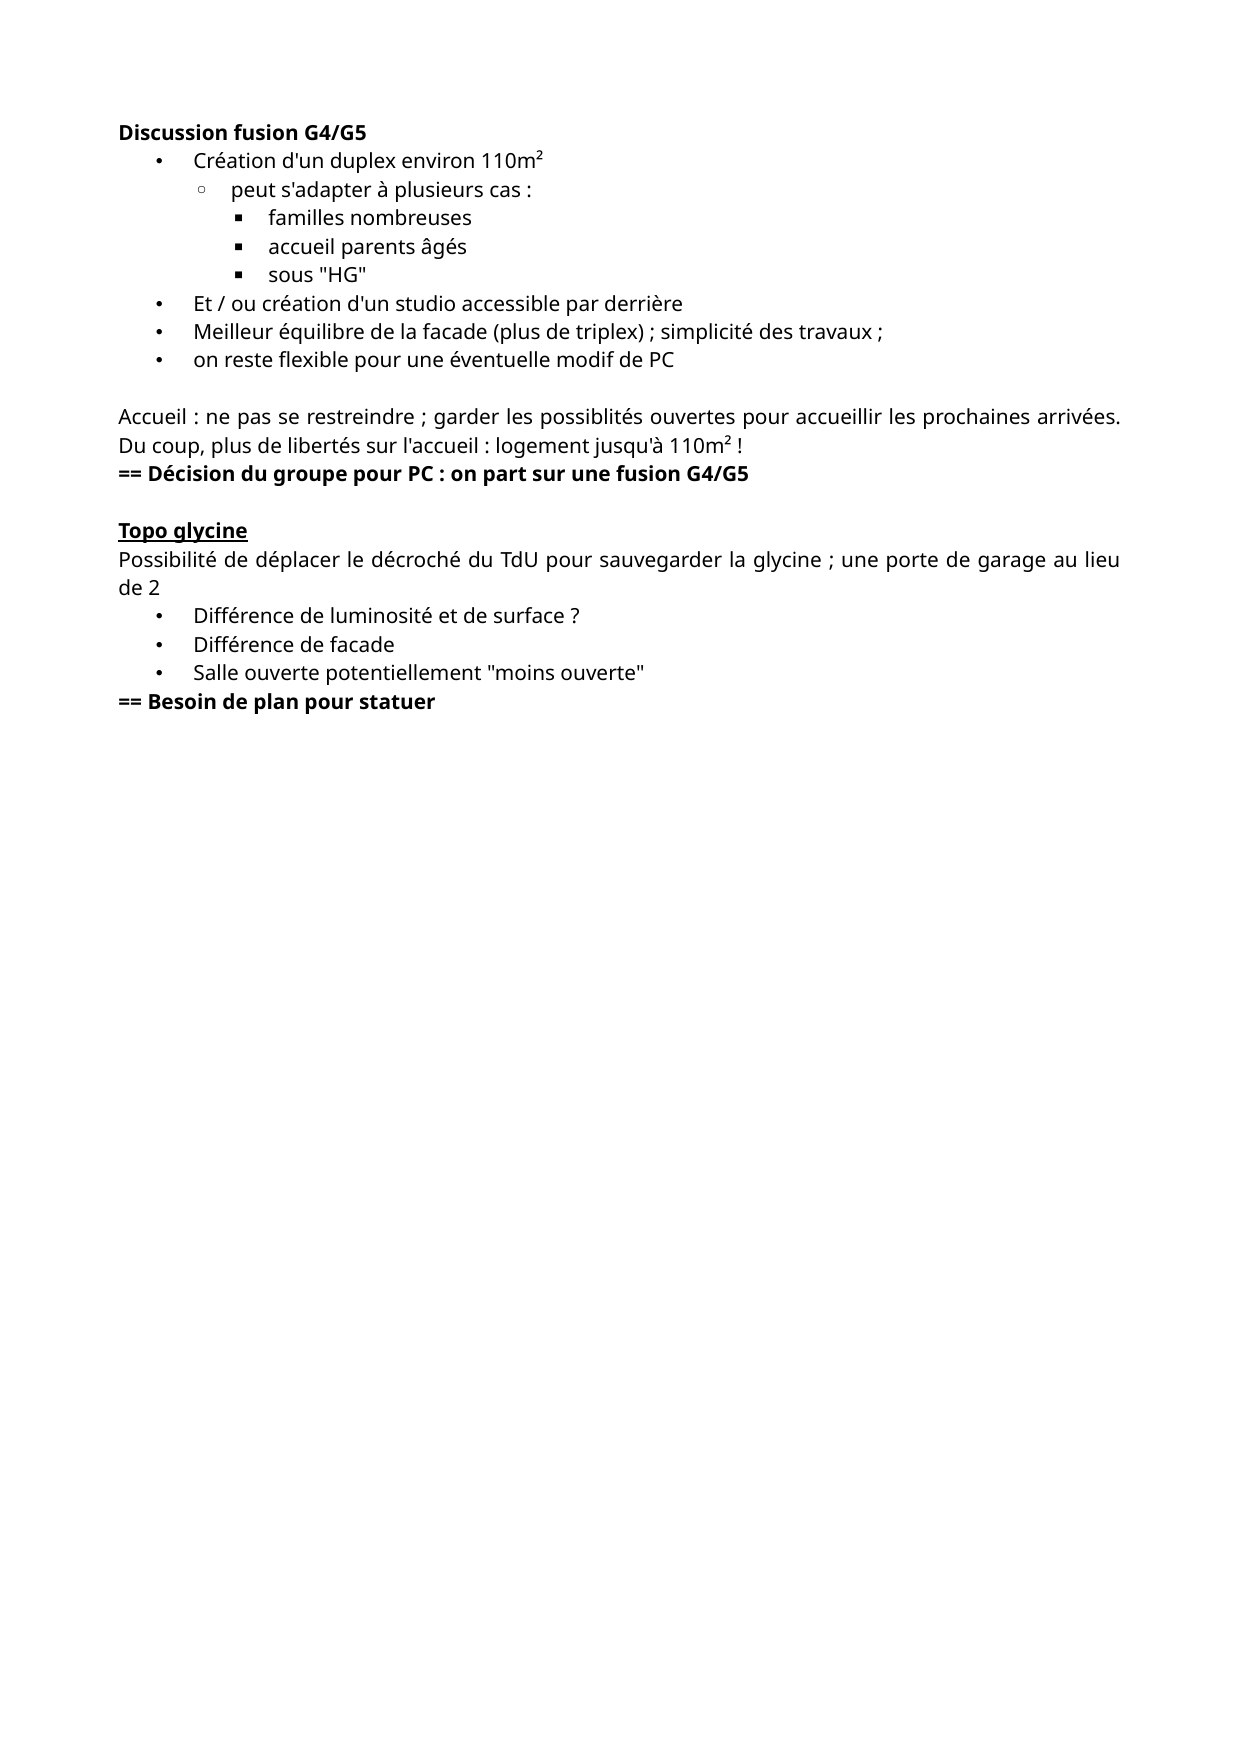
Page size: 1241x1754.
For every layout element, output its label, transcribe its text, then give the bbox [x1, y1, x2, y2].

list Différence de luminosité et de surface ? [156, 602, 1122, 630]
text Topo glycine [118, 516, 1122, 545]
list Et / ou création d'un studio accessible par derrière [156, 289, 1122, 317]
list peut s'adapter à plusieurs cas : [193, 175, 1122, 203]
text Possibilité de déplacer le décroché du TdU pour sauvegarder la glycine ; une porte de garage au lieu de 2 [118, 545, 1122, 602]
list Meilleur équilibre de la facade (plus de triplex) ; simplicité des travaux ; [156, 317, 1122, 346]
list accueil parents âgés [231, 232, 1122, 260]
list familles nombreuses [231, 203, 1122, 232]
list Création d'un duplex environ 110m² [156, 147, 1122, 175]
list Différence de facade [156, 630, 1122, 658]
text == Décision du groupe pour PC : on part sur une fusion G4/G5 [118, 459, 1122, 488]
list sous "HG" [231, 260, 1122, 289]
list Salle ouverte potentiellement "moins ouverte" [156, 658, 1122, 687]
text Accueil : ne pas se restreindre ; garder les possiblités ouvertes pour accueillir les prochaines arrivées. Du coup, plus de libertés sur l'accueil : logement jusqu'à 110m² ! [118, 402, 1122, 459]
text Discussion fusion G4/G5 [118, 118, 1122, 147]
text == Besoin de plan pour statuer [118, 687, 1122, 715]
list on reste flexible pour une éventuelle modif de PC [156, 346, 1122, 374]
